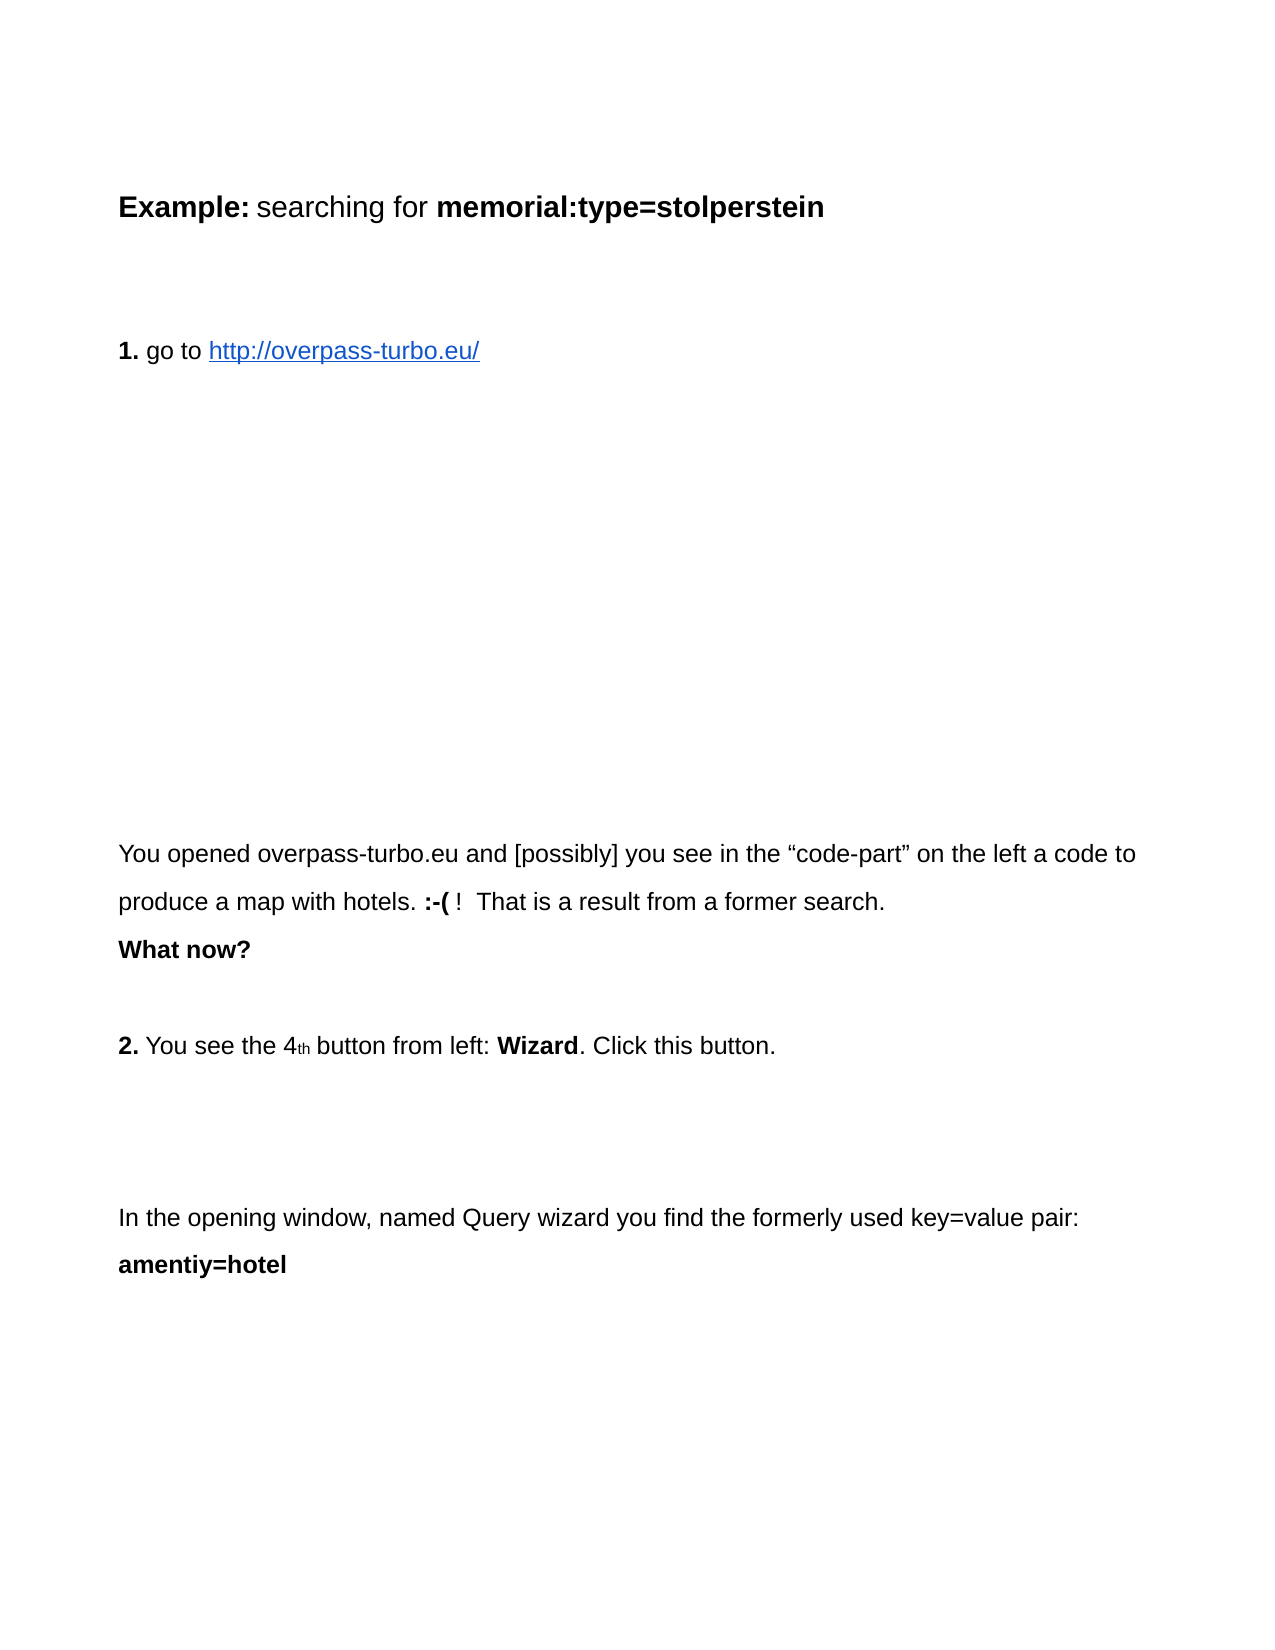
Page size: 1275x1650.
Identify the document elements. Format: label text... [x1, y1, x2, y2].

text What now? [118, 935, 1157, 964]
text 1. go to http://overpass-turbo.eu/ [118, 336, 1157, 365]
text Example: searching for memorial:type=stolperstein [118, 190, 1157, 224]
text In the opening window, named Query wizard you find the formerly used key=value pair: amentiy=hotel [118, 1202, 1157, 1279]
text You opened overpass-turbo.eu and [possibly] you see in the “code-part” on the left a code to produce a map with hotels. :-( ! That is a result from a former search. [118, 839, 1157, 916]
text 2. You see the 4th button from left: Wizard. Click this button. [118, 1031, 1157, 1060]
